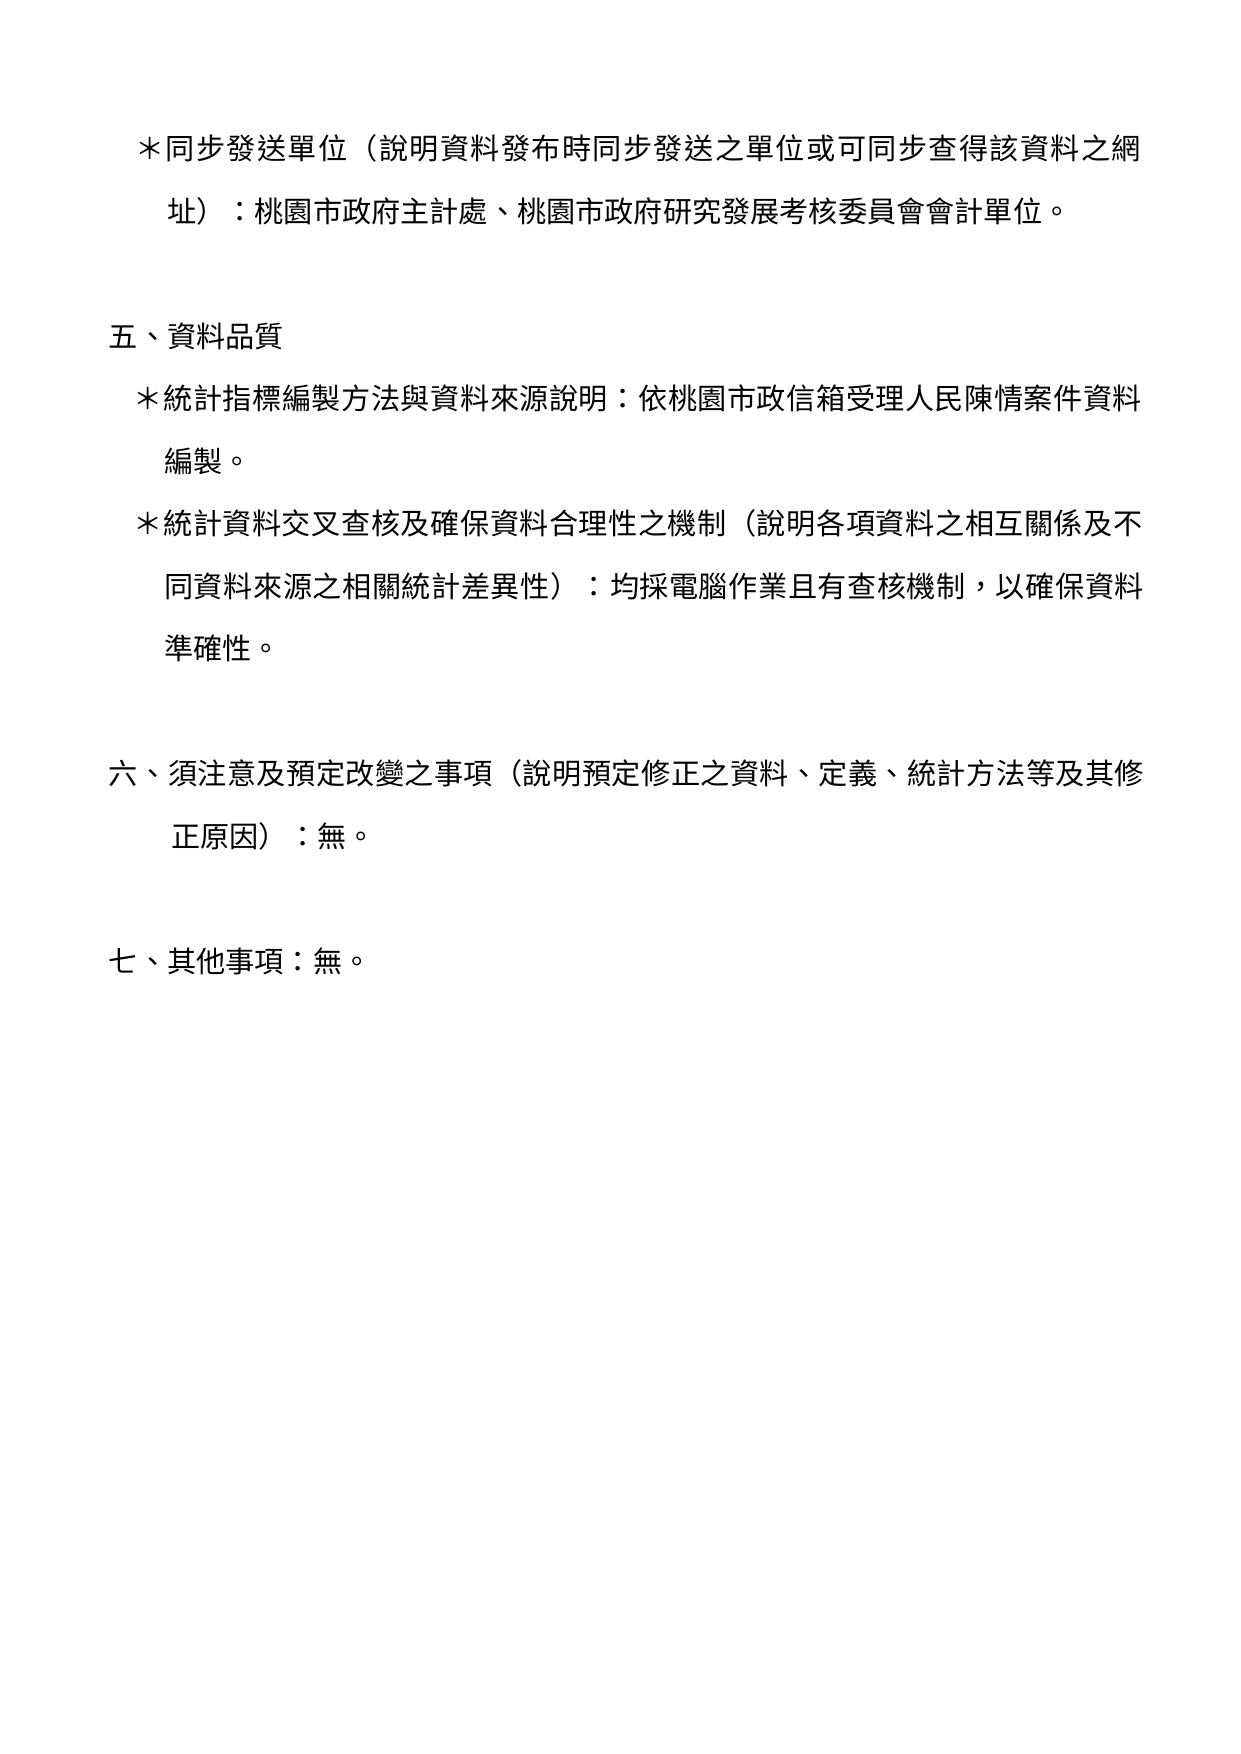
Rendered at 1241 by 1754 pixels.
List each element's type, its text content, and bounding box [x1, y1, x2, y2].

table_header 統計資料背景說明 資料種類：行政管理及考核統計 資料項目：桃園市政府受理人民陳情案件辦理情形統計 一、發布及編製機關單位 ＊發布機關、單位：桃園市政府研究發展考核委員會會計單位 ＊編製單位： 桃園市政府研究發展考核委員會為民服務組 ＊聯絡電話：(03)3322101分機6916 ＊傳真：(03)3350888 ＊電子信箱：10029524@mail.tycg.gov.tw 二、發布形式 口頭： （ ）記者會或說明會 書面： （ ）新聞稿 （ ）報表 （ ）書刊，刊名： ＊電子媒體： （ ）線上書刊及資料庫，網址： （ ）磁片 （ ）光碟片 （V）其他 Open Document File(odf)、Portable Document Format(pdf)或Excel檔案 三、資料範圍、週期及時效 ＊統計地區範圍及對象：桃園市政府受理人民陳情案件。 ＊統計標準時間：以每年1月1日至年底所發生之事實為準。 ＊統計項目定義： (一)一般案件：交通罰單申訴等(即非檢舉案件、查報案件，則歸屬於一般案件)。 (二)檢舉案件：檢舉交通違規類、一般住宅噪音(人與動物噪音)、改裝車噪音、營業場所、工廠及施工噪音、空氣污染、工廠排放廢水、河川污染、綜合性環境污染、一般違建查報、興建中違建查報、違規招牌或樹立廣告物查報、領有建造執照施工損鄰、檢舉公司(雇主)違反勞動法規、檢舉工廠違規營業、檢舉商店違規營業、檢舉旅館、民宿違規營業、食品安全衛生、醫療管理、藥品及化妝品管理、菸害防制、檢舉土地違規使用、消防設備、安全檢查、瓦斯桶儲放問題、消防栓(設置、移位、告示牌)、防火巷違建、堆放雜物、行、收賄、行政違失、其他瀆職情形、其他檢舉案件等。 (三)查報案件：路面不平整、路面油漬清除、道路側溝清淤或惡臭處理、水溝溝蓋維修、電纜下地或纜線垂落、孔蓋異音、路燈故障、公園設施損壞、路樹傾倒、交通號誌(紅綠燈)故障或損壞傾斜、交通標誌牌面、反射鏡損壞傾斜、髒亂點查報、違規張貼廣告物、廢棄物清運預約、捕蜂、抓蛇、動物受困、受傷通報等。 ＊統計單位：件、%。 ＊分類標準：橫項依「案件數」及「案件比率」分；緃項依「案件性質(一般案件、檢舉案件、查報案件)」分。 ＊發布週期（指資料編製或產生之頻率，如月、季、年等）：年。 ＊時效（指統計標準時間至資料發布時間之間隔時間）：2個月。 ＊資料變革：無。 四、公開資料發布訊息 ＊預告發布日期（含預告方式及週期）：次年2月底(遇假日順延)前以報表及網際網路發布。 ＊同步發送單位（說明資料發布時同步發送之單位或可同步查得該資料之網址）：桃園市政府主計處、桃園市政府研究發展考核委員會會計單位。 五、資料品質 ＊統計指標編製方法與資料來源說明：依桃園市政信箱受理人民陳情案件資料編製。 ＊統計資料交叉查核及確保資料合理性之機制（說明各項資料之相互關係及不同資料來源之相關統計差異性）：均採電腦作業且有查核機制，以確保資料準確性。 六、須注意及預定改變之事項（說明預定修正之資料、定義、統計方法等及其修正原因）：無。 七、其他事項：無。 [98, 105, 1155, 1105]
